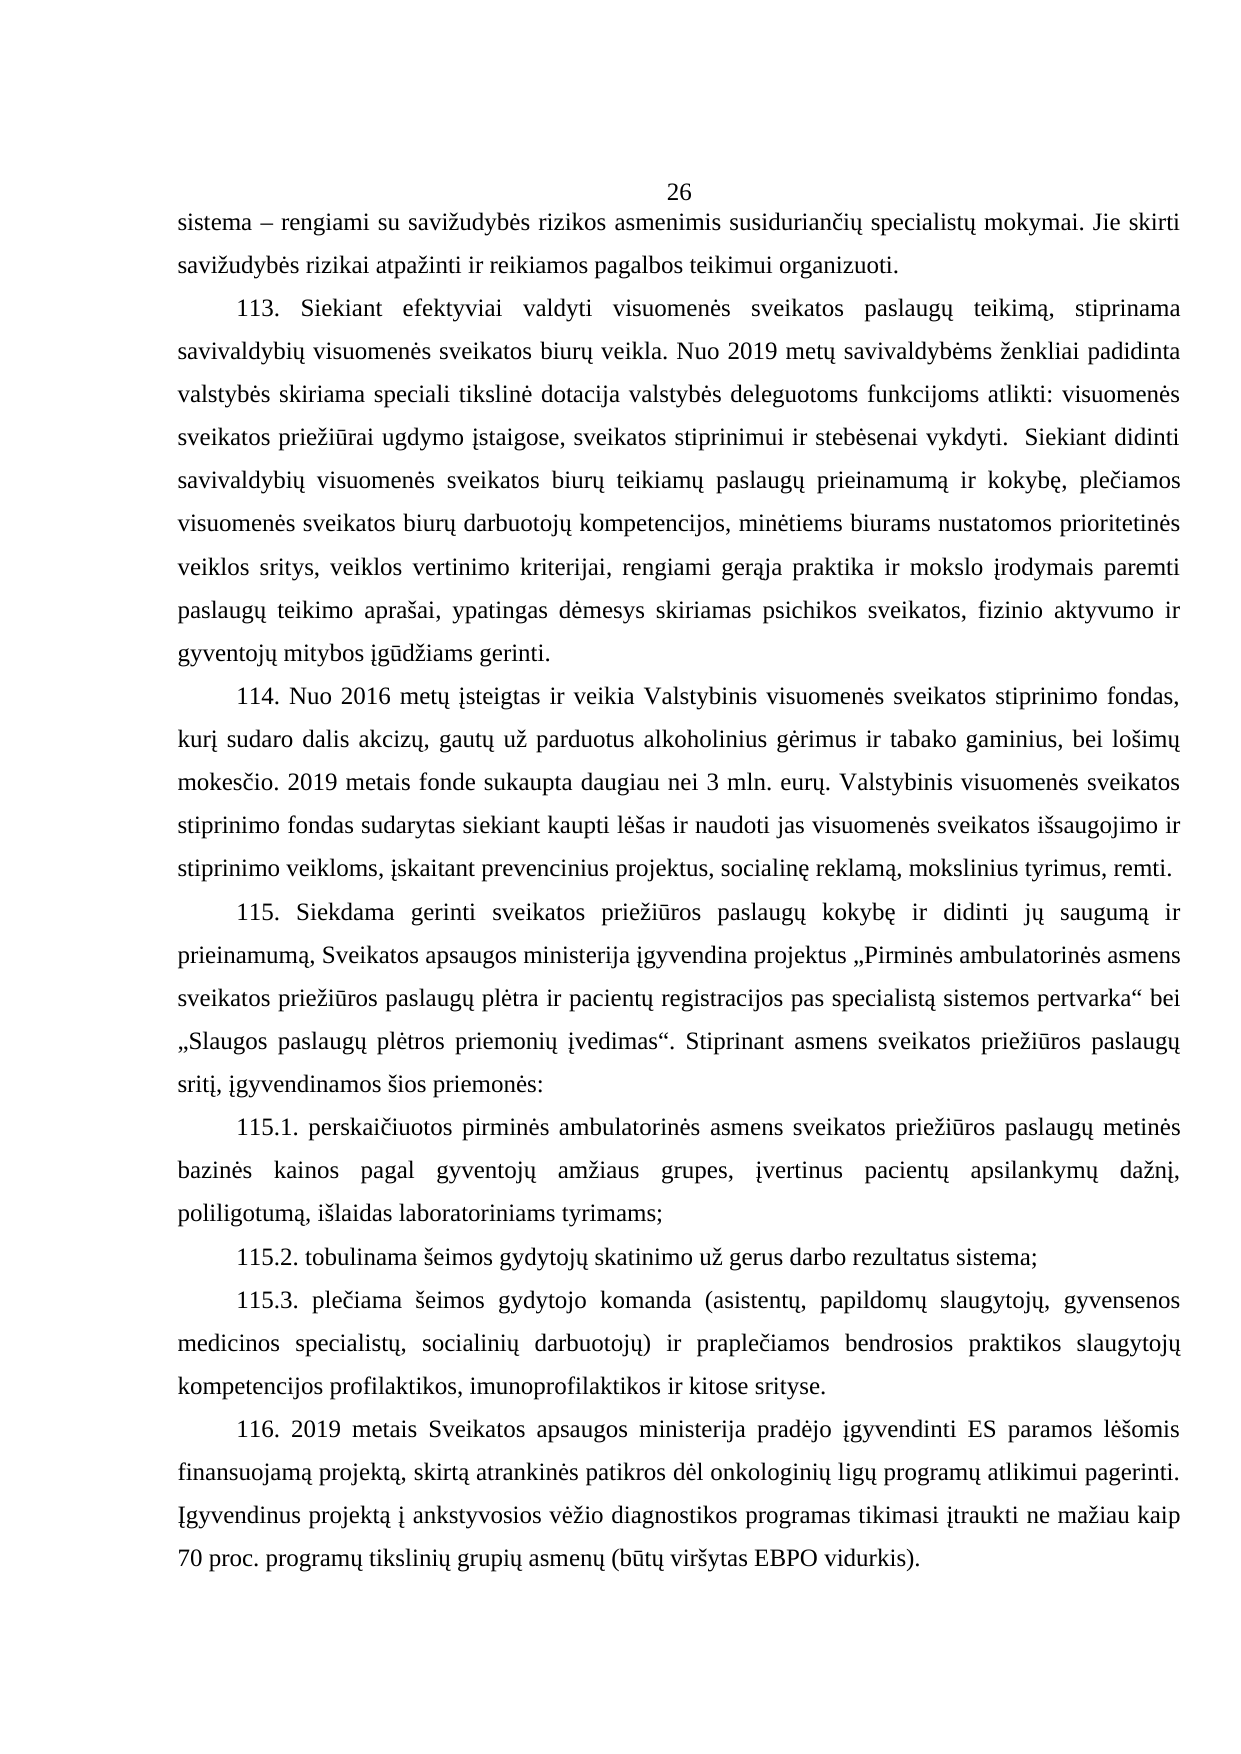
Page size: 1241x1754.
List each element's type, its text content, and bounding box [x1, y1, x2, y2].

text 115.2. tobulinama šeimos gydytojų skatinimo už gerus darbo rezultatus sistema; [177, 1242, 1181, 1270]
text sistema – rengiami su savižudybės rizikos asmenimis susiduriančių specialistų mokymai. Jie skirti savižudybės rizikai atpažinti ir reikiamos pagalbos teikimui organizuoti. [177, 207, 1181, 278]
text 115.1. perskaičiuotos pirminės ambulatorinės asmens sveikatos priežiūros paslaugų metinės bazinės kainos pagal gyventojų amžiaus grupes, įvertinus pacientų apsilankymų dažnį, poliligotumą, išlaidas laboratoriniams tyrimams; [177, 1112, 1181, 1227]
text 113. Siekiant efektyviai valdyti visuomenės sveikatos paslaugų teikimą, stiprinama savivaldybių visuomenės sveikatos biurų veikla. Nuo 2019 metų savivaldybėms ženkliai padidinta valstybės skiriama speciali tikslinė dotacija valstybės deleguotoms funkcijoms atlikti: visuomenės sveikatos priežiūrai ugdymo įstaigose, sveikatos stiprinimui ir stebėsenai vykdyti. Siekiant didinti savivaldybių visuomenės sveikatos biurų teikiamų paslaugų prieinamumą ir kokybę, plečiamos visuomenės sveikatos biurų darbuotojų kompetencijos, minėtiems biurams nustatomos prioritetinės veiklos sritys, veiklos vertinimo kriterijai, rengiami gerąja praktika ir mokslo įrodymais paremti paslaugų teikimo aprašai, ypatingas dėmesys skiriamas psichikos sveikatos, fizinio aktyvumo ir gyventojų mitybos įgūdžiams gerinti. [177, 293, 1181, 667]
text 114. Nuo 2016 metų įsteigtas ir veikia Valstybinis visuomenės sveikatos stiprinimo fondas, kurį sudaro dalis akcizų, gautų už parduotus alkoholinius gėrimus ir tabako gaminius, bei lošimų mokesčio. 2019 metais fonde sukaupta daugiau nei 3 mln. eurų. Valstybinis visuomenės sveikatos stiprinimo fondas sudarytas siekiant kaupti lėšas ir naudoti jas visuomenės sveikatos išsaugojimo ir stiprinimo veikloms, įskaitant prevencinius projektus, socialinę reklamą, mokslinius tyrimus, remti. [177, 681, 1181, 882]
text 115.3. plečiama šeimos gydytojo komanda (asistentų, papildomų slaugytojų, gyvensenos medicinos specialistų, socialinių darbuotojų) ir praplečiamos bendrosios praktikos slaugytojų kompetencijos profilaktikos, imunoprofilaktikos ir kitose srityse. [177, 1285, 1181, 1400]
text 116. 2019 metais Sveikatos apsaugos ministerija pradėjo įgyvendinti ES paramos lėšomis finansuojamą projektą, skirtą atrankinės patikros dėl onkologinių ligų programų atlikimui pagerinti. Įgyvendinus projektą į ankstyvosios vėžio diagnostikos programas tikimasi įtraukti ne mažiau kaip 70 proc. programų tikslinių grupių asmenų (būtų viršytas EBPO vidurkis). [177, 1414, 1181, 1572]
text 115. Siekdama gerinti sveikatos priežiūros paslaugų kokybę ir didinti jų saugumą ir prieinamumą, Sveikatos apsaugos ministerija įgyvendina projektus „Pirminės ambulatorinės asmens sveikatos priežiūros paslaugų plėtra ir pacientų registracijos pas specialistą sistemos pertvarka“ bei „Slaugos paslaugų plėtros priemonių įvedimas“. Stiprinant asmens sveikatos priežiūros paslaugų sritį, įgyvendinamos šios priemonės: [177, 897, 1181, 1098]
